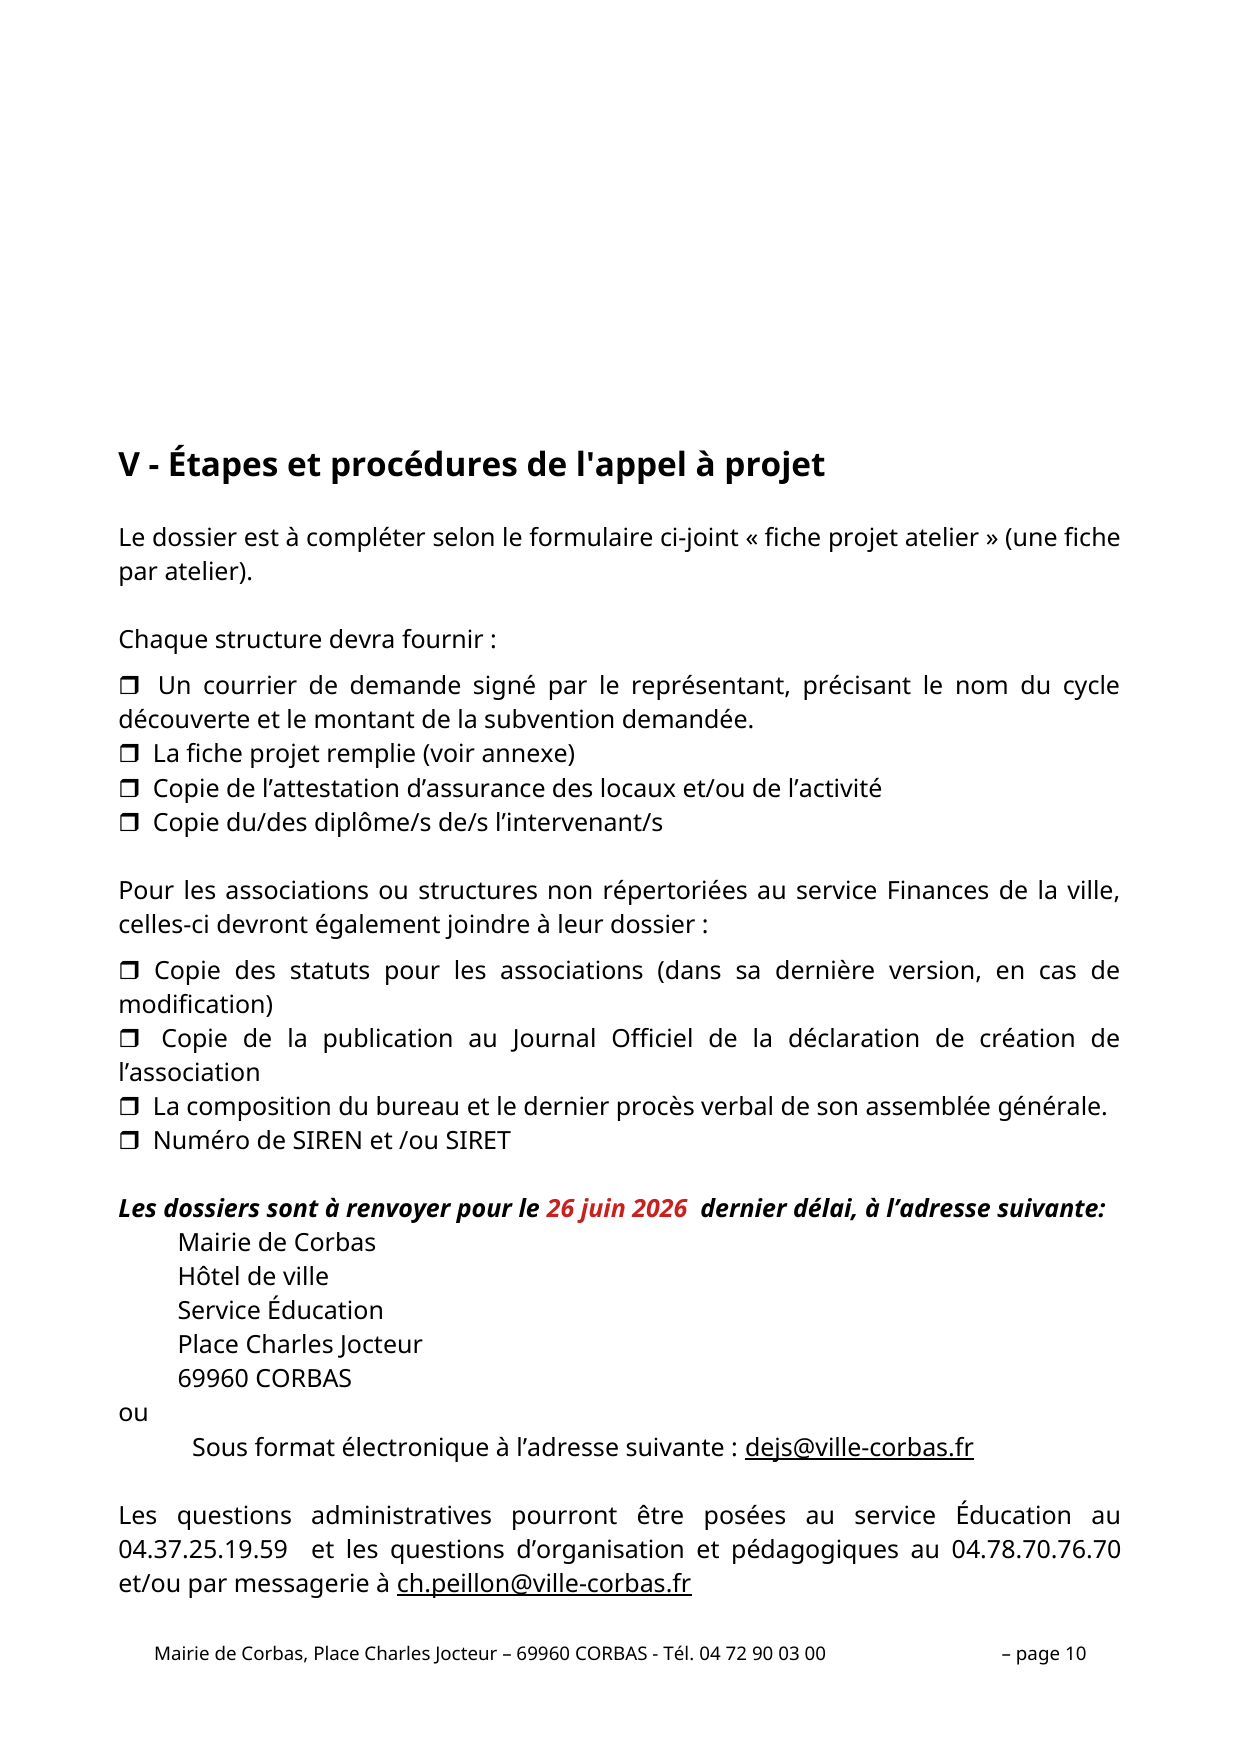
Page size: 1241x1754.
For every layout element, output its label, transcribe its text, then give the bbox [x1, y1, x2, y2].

text r La fiche projet remplie (voir annexe) [118, 736, 1122, 770]
text r Copie de l’attestation d’assurance des locaux et/ou de l’activité [118, 770, 1122, 804]
text r Numéro de SIREN et /ou SIRET [118, 1123, 1122, 1157]
text r Copie des statuts pour les associations (dans sa dernière version, en cas de modification) [118, 952, 1122, 1020]
text Mairie de Corbas [177, 1225, 1122, 1259]
text Le dossier est à compléter selon le formulaire ci-joint « fiche projet atelier » (une fiche par atelier). [118, 520, 1122, 588]
text Sous format électronique à l’adresse suivante : dejs@ville-corbas.fr [118, 1429, 1122, 1463]
text Chaque structure devra fournir : [118, 622, 1122, 656]
text Hôtel de ville [177, 1259, 1122, 1293]
text V - Étapes et procédures de l'appel à projet [118, 441, 1122, 486]
text r Copie du/des diplôme/s de/s l’intervenant/s [118, 804, 1122, 838]
text r Copie de la publication au Journal Officiel de la déclaration de création de l’association [118, 1020, 1122, 1088]
text 69960 CORBAS [177, 1361, 1122, 1395]
text r Un courrier de demande signé par le représentant, précisant le nom du cycle découverte et le montant de la subvention demandée. [118, 668, 1122, 736]
text Les dossiers sont à renvoyer pour le 26 juin 2026 dernier délai, à l’adresse suivante: [118, 1191, 1122, 1225]
text r La composition du bureau et le dernier procès verbal de son assemblée générale. [118, 1088, 1122, 1123]
text Les questions administratives pourront être posées au service Éducation au 04.37.25.19.59 et les questions d’organisation et pédagogiques au 04.78.70.76.70 et/ou par messagerie à ch.peillon@ville-corbas.fr [118, 1497, 1122, 1599]
text Pour les associations ou structures non répertoriées au service Finances de la ville, celles-ci devront également joindre à leur dossier : [118, 872, 1122, 941]
text Service Éducation [177, 1293, 1122, 1327]
text Place Charles Jocteur [177, 1327, 1122, 1361]
text ou [118, 1395, 1122, 1429]
